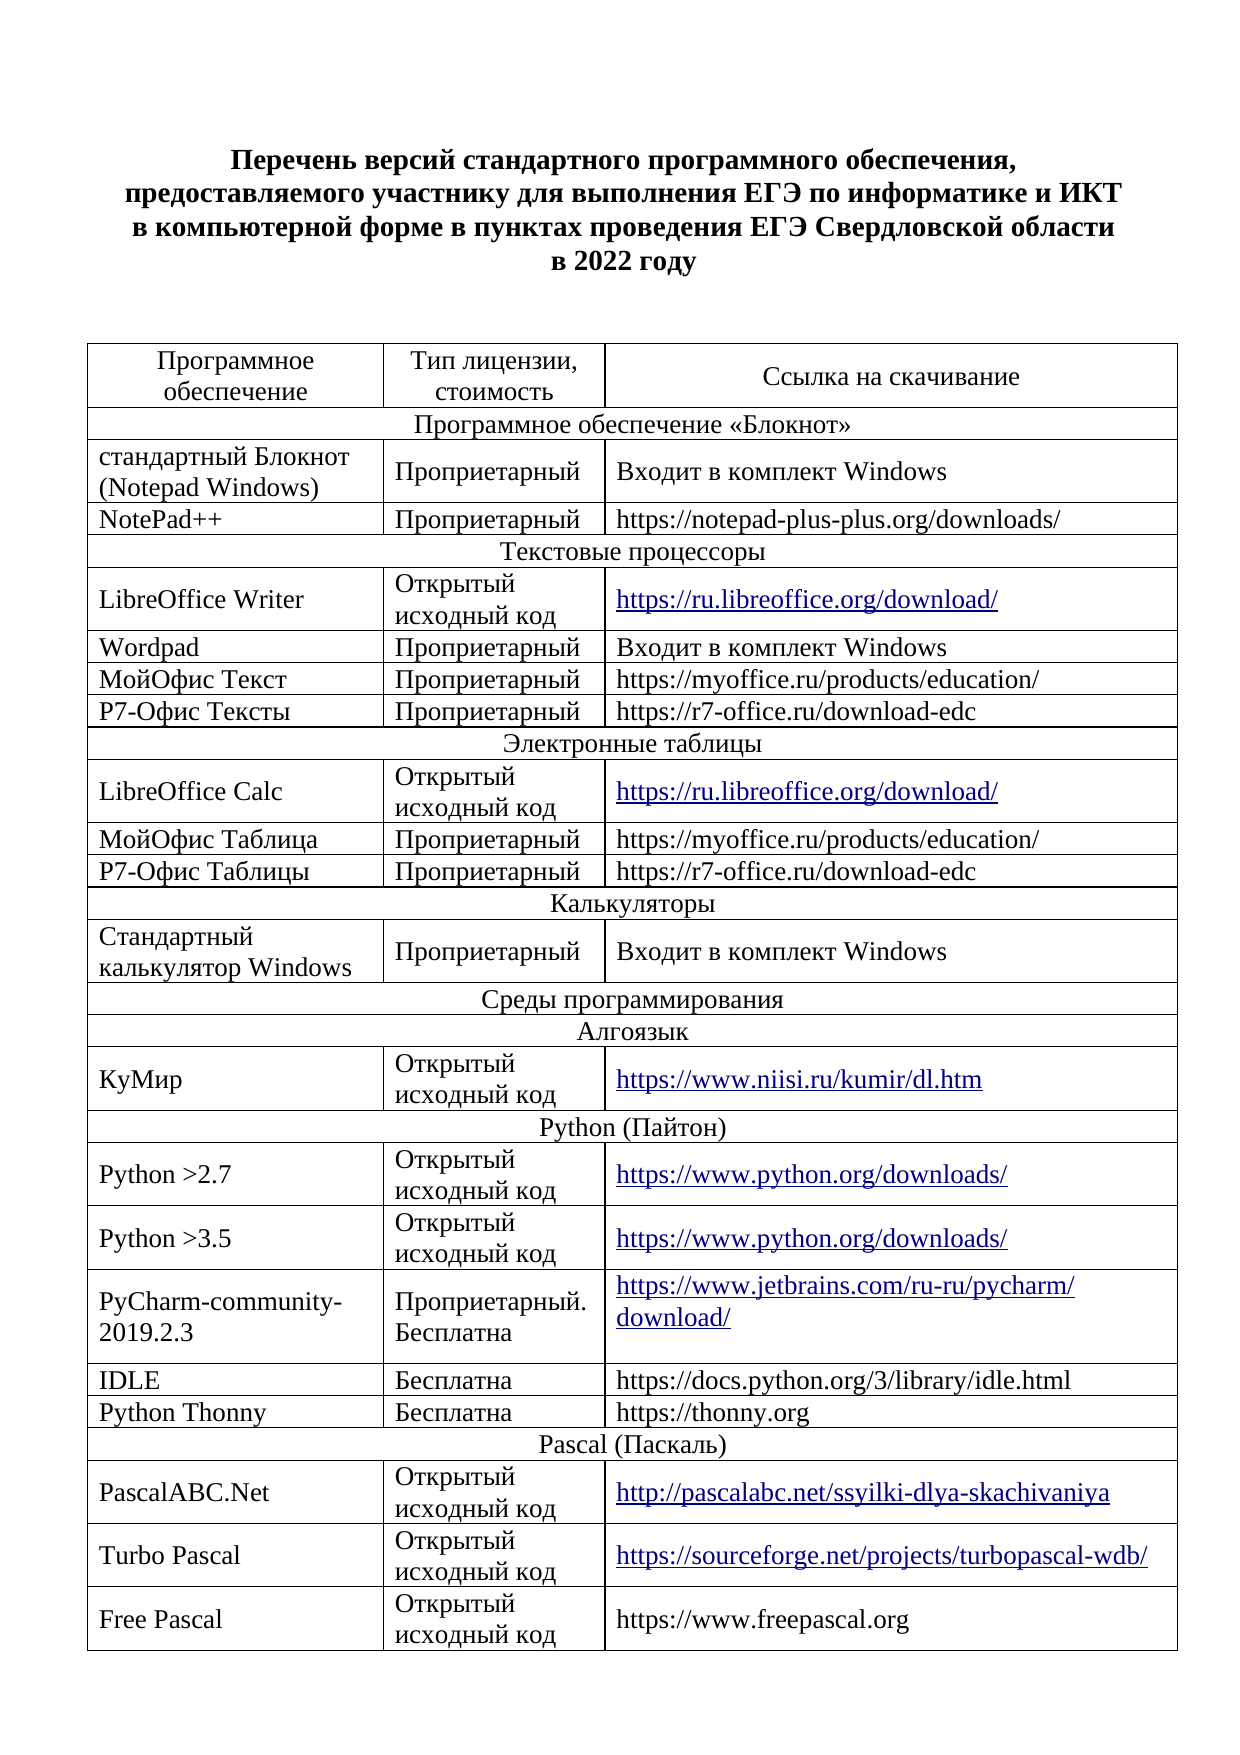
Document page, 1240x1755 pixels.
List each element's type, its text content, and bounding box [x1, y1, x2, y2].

table_cell Wordpad [88, 631, 383, 662]
table_cell Python (Пайтон) [88, 1111, 1177, 1142]
table_cell Открытый исходный код [384, 1047, 604, 1109]
table_cell Открытый исходный код [384, 1524, 604, 1586]
table_cell http://pascalabc.net/ssyilki-dlya-skachivaniya [606, 1461, 1177, 1523]
table_cell Turbo Pascal [88, 1524, 383, 1586]
table_cell PascalABC.Net [88, 1461, 383, 1523]
table_cell https://r7-office.ru/download-edc [606, 695, 1177, 726]
table_cell Открытый исходный код [384, 1587, 604, 1649]
table_cell МойОфис Таблица [88, 823, 383, 854]
table_cell КуМир [88, 1047, 383, 1109]
table_cell Проприетарный [384, 823, 604, 854]
table_cell LibreOffice Calc [88, 760, 383, 822]
table_cell Проприетарный [384, 631, 604, 662]
table_cell https://myoffice.ru/products/education/ [606, 823, 1177, 854]
table_cell Стандартный калькулятор Windows [88, 920, 383, 982]
table_cell Р7-Офис Таблицы [88, 855, 383, 886]
table_cell https://www.niisi.ru/kumir/dl.htm [606, 1047, 1177, 1109]
table_cell Бесплатна [384, 1396, 604, 1427]
table_cell Python Thonny [88, 1396, 383, 1427]
table_cell Проприетарный [384, 920, 604, 982]
table_cell Р7-Офис Тексты [88, 695, 383, 726]
table_cell Программное обеспечение «Блокнот» [88, 408, 1177, 439]
table_cell https://ru.libreoffice.org/download/ [606, 760, 1177, 822]
table_cell Проприетарный [384, 440, 604, 502]
table_cell Проприетарный [384, 503, 604, 534]
table_header Тип лицензии, стоимость [384, 344, 604, 407]
table_header Ссылка на скачивание [606, 344, 1177, 407]
table_cell https://thonny.org [606, 1396, 1177, 1427]
table_cell МойОфис Текст [88, 663, 383, 694]
table_cell https://docs.python.org/3/library/idle.html [606, 1364, 1177, 1395]
table_header Программное обеспечение [88, 344, 383, 407]
table_cell Открытый исходный код [384, 1143, 604, 1205]
table_cell https://www.jetbrains.com/ru-ru/pycharm/download/ [606, 1270, 1177, 1363]
table_cell Открытый исходный код [384, 568, 604, 630]
table_cell Входит в комплект Windows [606, 920, 1177, 982]
table_cell Free Pascal [88, 1587, 383, 1649]
table_cell NotePad++ [88, 503, 383, 534]
table_cell https://r7-office.ru/download-edc [606, 855, 1177, 886]
table_cell стандартный Блокнот (Notepad Windows) [88, 440, 383, 502]
table_cell Python >3.5 [88, 1206, 383, 1268]
table_cell Входит в комплект Windows [606, 440, 1177, 502]
table_cell Проприетарный [384, 695, 604, 726]
table_cell Pascal (Паскаль) [88, 1428, 1177, 1459]
table_cell Алгоязык [88, 1015, 1177, 1046]
table_cell https://www.python.org/downloads/ [606, 1206, 1177, 1268]
table_cell Открытый исходный код [384, 1206, 604, 1268]
table_cell Открытый исходный код [384, 1461, 604, 1523]
table_cell https://myoffice.ru/products/education/ [606, 663, 1177, 694]
table_cell PyCharm-community-2019.2.3 [88, 1270, 383, 1363]
text Перечень версий стандартного программного обеспечения, предоставляемого участнику для выполнения ЕГЭ по информатике и ИКТ в компьютерной форме в пунктах проведения ЕГЭ Свердловской области в 2022 году [88, 142, 1166, 276]
table_cell https://www.python.org/downloads/ [606, 1143, 1177, 1205]
table_cell https://ru.libreoffice.org/download/ [606, 568, 1177, 630]
table_cell Электронные таблицы [88, 728, 1177, 759]
table_cell Проприетарный. Бесплатна [384, 1270, 604, 1363]
table_cell Проприетарный [384, 855, 604, 886]
table_cell Python >2.7 [88, 1143, 383, 1205]
table_cell https://sourceforge.net/projects/turbopascal-wdb/ [606, 1524, 1177, 1586]
table_cell IDLE [88, 1364, 383, 1395]
table_cell Бесплатна [384, 1364, 604, 1395]
table_cell Среды программирования [88, 983, 1177, 1014]
table_cell https://www.freepascal.org [606, 1587, 1177, 1649]
table_cell Открытый исходный код [384, 760, 604, 822]
table_cell Текстовые процессоры [88, 535, 1177, 567]
table_cell LibreOffice Writer [88, 568, 383, 630]
table_cell https://notepad-plus-plus.org/downloads/ [606, 503, 1177, 534]
table_cell Входит в комплект Windows [606, 631, 1177, 662]
table_cell Калькуляторы [88, 888, 1177, 918]
table_cell Проприетарный [384, 663, 604, 694]
